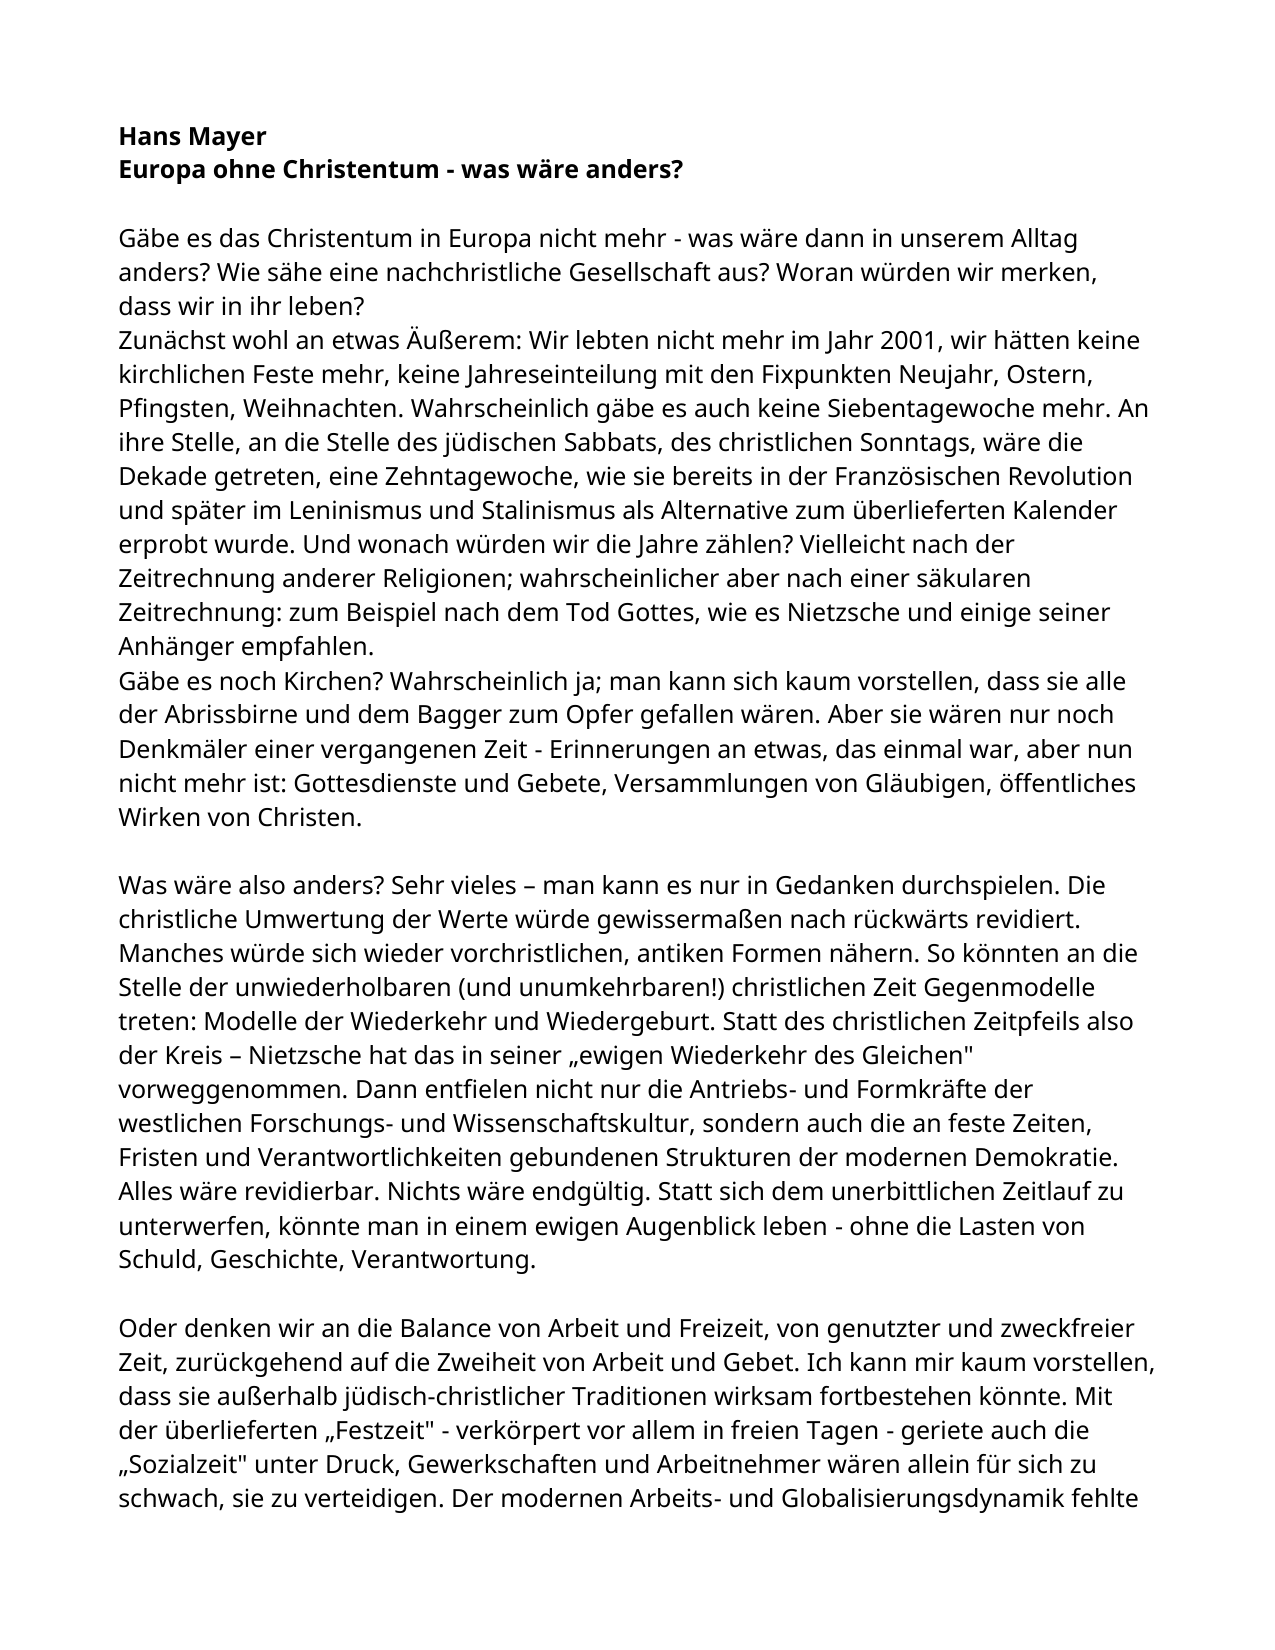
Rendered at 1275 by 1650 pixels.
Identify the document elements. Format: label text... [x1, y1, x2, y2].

text Oder denken wir an die Balance von Arbeit und Freizeit, von genutzter und zweckfreier Zeit, zurückgehend auf die Zweiheit von Arbeit und Gebet. Ich kann mir kaum vorstellen, dass sie außerhalb jüdisch-christlicher Traditionen wirksam fortbestehen könnte. Mit der überlieferten „Festzeit" ‑ verkörpert vor allem in freien Tagen ‑ geriete auch die „Sozialzeit" unter Druck, Gewerkschaften und Arbeitnehmer wären allein für sich zu schwach, sie zu verteidigen. Der modernen Arbeits‑ und Globalisierungsdynamik fehlte [118, 1310, 1157, 1515]
text Gäbe es noch Kirchen? Wahrscheinlich ja; man kann sich kaum vorstellen, dass sie alle der Abrissbirne und dem Bagger zum Opfer gefallen wären. Aber sie wären nur noch Denkmäler einer vergangenen Zeit ‑ Erinnerungen an etwas, das einmal war, aber nun nicht mehr ist: Gottesdienste und Gebete, Versammlungen von Gläubigen, öffentliches Wirken von Christen. [118, 663, 1157, 833]
text Zunächst wohl an etwas Äußerem: Wir lebten nicht mehr im Jahr 2001, wir hätten keine kirchlichen Feste mehr, keine Jahreseinteilung mit den Fixpunkten Neujahr, Ostern, Pfingsten, Weihnachten. Wahrscheinlich gäbe es auch keine Siebentagewoche mehr. An ihre Stelle, an die Stelle des jüdischen Sabbats, des christlichen Sonntags, wäre die Dekade getreten, eine Zehntagewoche, wie sie bereits in der Französischen Revolution und später im Leninismus und Stalinismus als Alternative zum überlieferten Kalender erprobt wurde. Und wonach würden wir die Jahre zählen? Vielleicht nach der Zeitrechnung anderer Religionen; wahrscheinlicher aber nach einer säkularen Zeitrechnung: zum Beispiel nach dem Tod Gottes, wie es Nietzsche und einige seiner Anhänger empfahlen. [118, 322, 1157, 663]
text Hans Mayer [118, 118, 1157, 152]
text Was wäre also anders? Sehr vieles – man kann es nur in Gedanken durchspielen. Die christliche Umwertung der Werte würde gewissermaßen nach rückwärts revidiert. Manches würde sich wieder vorchristlichen, antiken Formen nähern. So könnten an die Stelle der unwiederholbaren (und unumkehrbaren!) christlichen Zeit Gegenmodelle treten: Modelle der Wiederkehr und Wiedergeburt. Statt des christlichen Zeitpfeils also der Kreis – Nietzsche hat das in seiner „ewigen Wiederkehr des Gleichen" vorweggenommen. Dann entfielen nicht nur die Antriebs‑ und Formkräfte der westlichen Forschungs‑ und Wissenschaftskultur, sondern auch die an feste Zeiten, Fristen und Verantwortlichkeiten gebundenen Strukturen der modernen Demokratie. Alles wäre revidierbar. Nichts wäre endgültig. Statt sich dem unerbittlichen Zeitlauf zu unterwerfen, könnte man in einem ewigen Augenblick leben ‑ ohne die Lasten von Schuld, Geschichte, Verantwortung. [118, 867, 1157, 1276]
text Europa ohne Christentum ‑ was wäre anders? [118, 152, 1157, 186]
text Gäbe es das Christentum in Europa nicht mehr ‑ was wäre dann in unserem Alltag anders? Wie sähe eine nachchristliche Gesellschaft aus? Woran würden wir merken, dass wir in ihr leben? [118, 220, 1157, 322]
